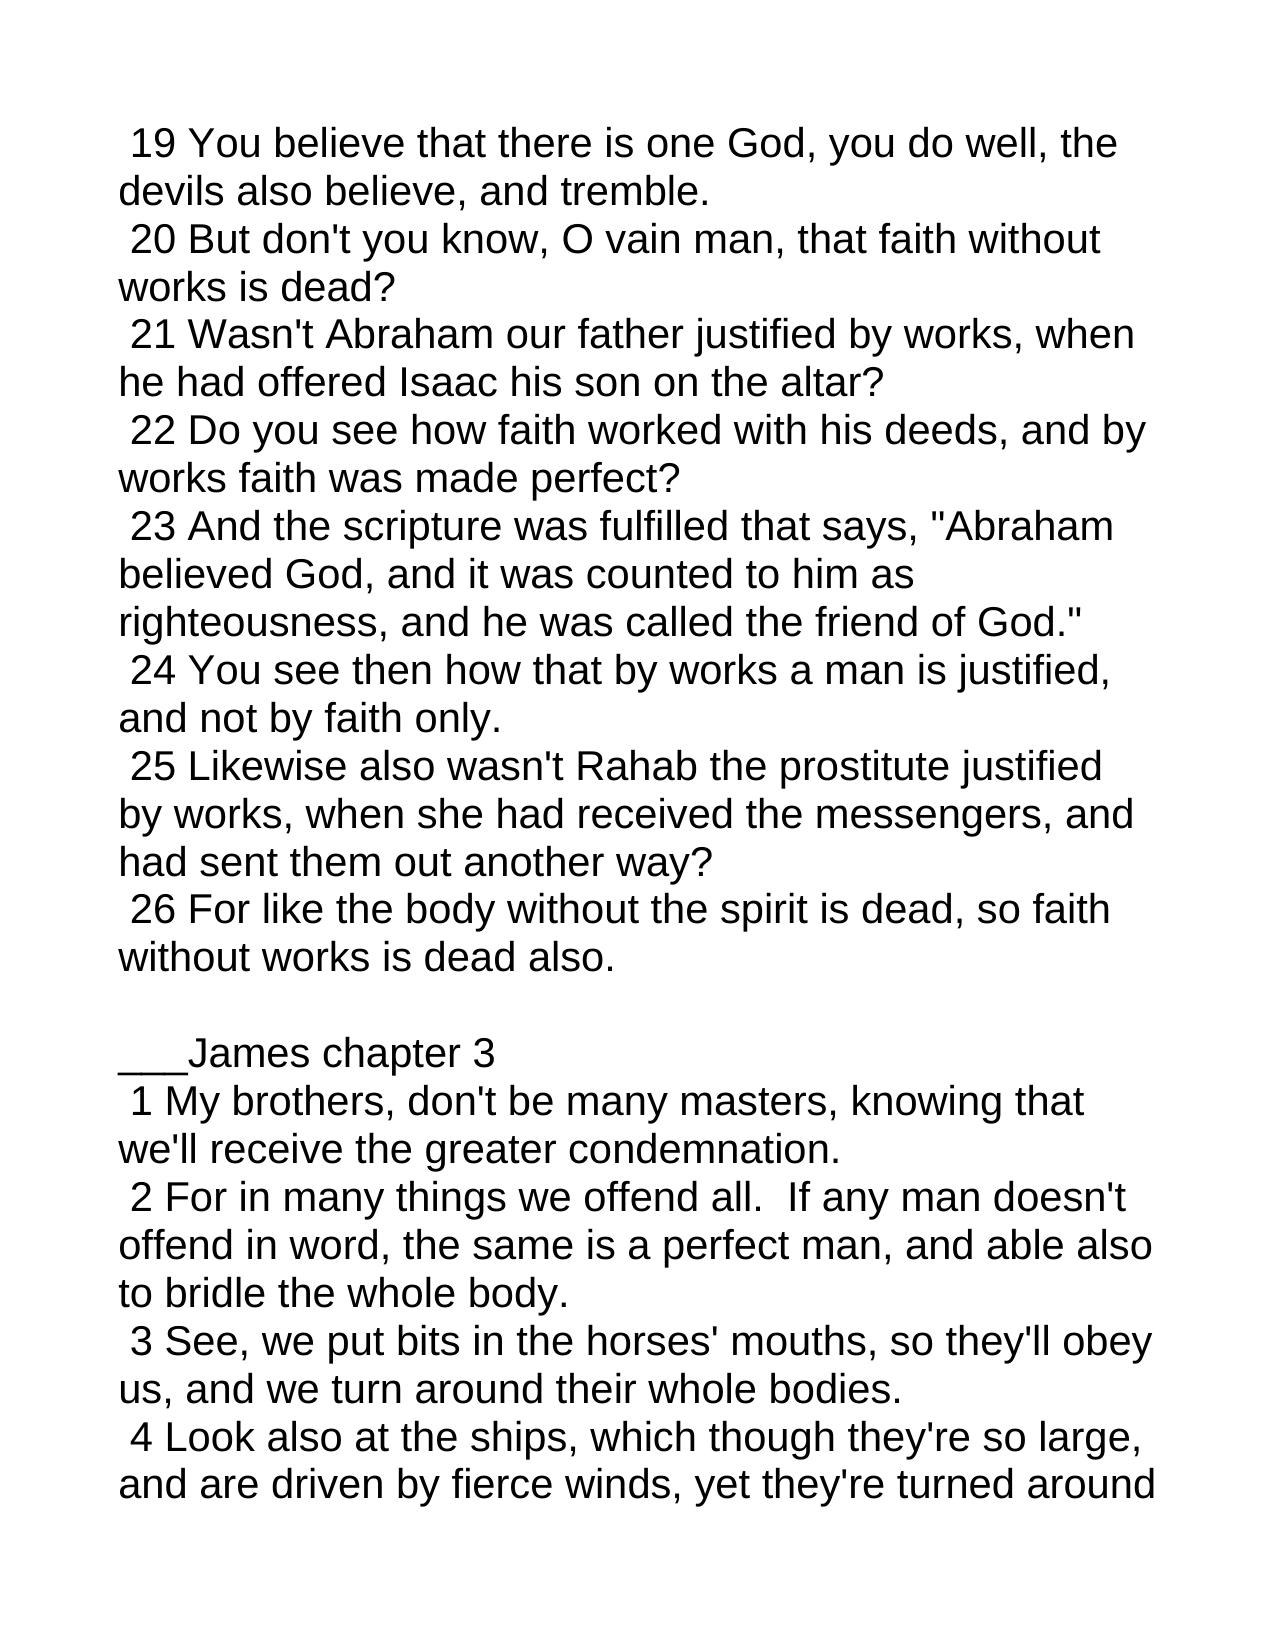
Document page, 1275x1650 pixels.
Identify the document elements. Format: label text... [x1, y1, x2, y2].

text 24 You see then how that by works a man is justified, and not by faith only. [118, 645, 1157, 741]
text 4 Look also at the ships, which though they're so large, and are driven by fierce winds, yet they're turned around [118, 1412, 1157, 1508]
text 1 My brothers, don't be many masters, knowing that we'll receive the greater condemnation. [118, 1076, 1157, 1172]
text 25 Likewise also wasn't Rahab the prostitute justified by works, when she had received the messengers, and had sent them out another way? [118, 741, 1157, 885]
text 21 Wasn't Abraham our father justified by works, when he had offered Isaac his son on the altar? [118, 310, 1157, 406]
text 19 You believe that there is one God, you do well, the devils also believe, and tremble. [118, 118, 1157, 214]
text 26 For like the body without the spirit is dead, so faith without works is dead also. [118, 885, 1157, 981]
text ___James chapter 3 [118, 1028, 1157, 1076]
text 23 And the scripture was fulfilled that says, "Abraham believed God, and it was counted to him as righteousness, and he was called the friend of God." [118, 501, 1157, 645]
text 3 See, we put bits in the horses' mouths, so they'll obey us, and we turn around their whole bodies. [118, 1316, 1157, 1412]
text 20 But don't you know, O vain man, that faith without works is dead? [118, 214, 1157, 310]
text 2 For in many things we offend all. If any man doesn't offend in word, the same is a perfect man, and able also to bridle the whole body. [118, 1172, 1157, 1316]
text 22 Do you see how faith worked with his deeds, and by works faith was made perfect? [118, 406, 1157, 501]
